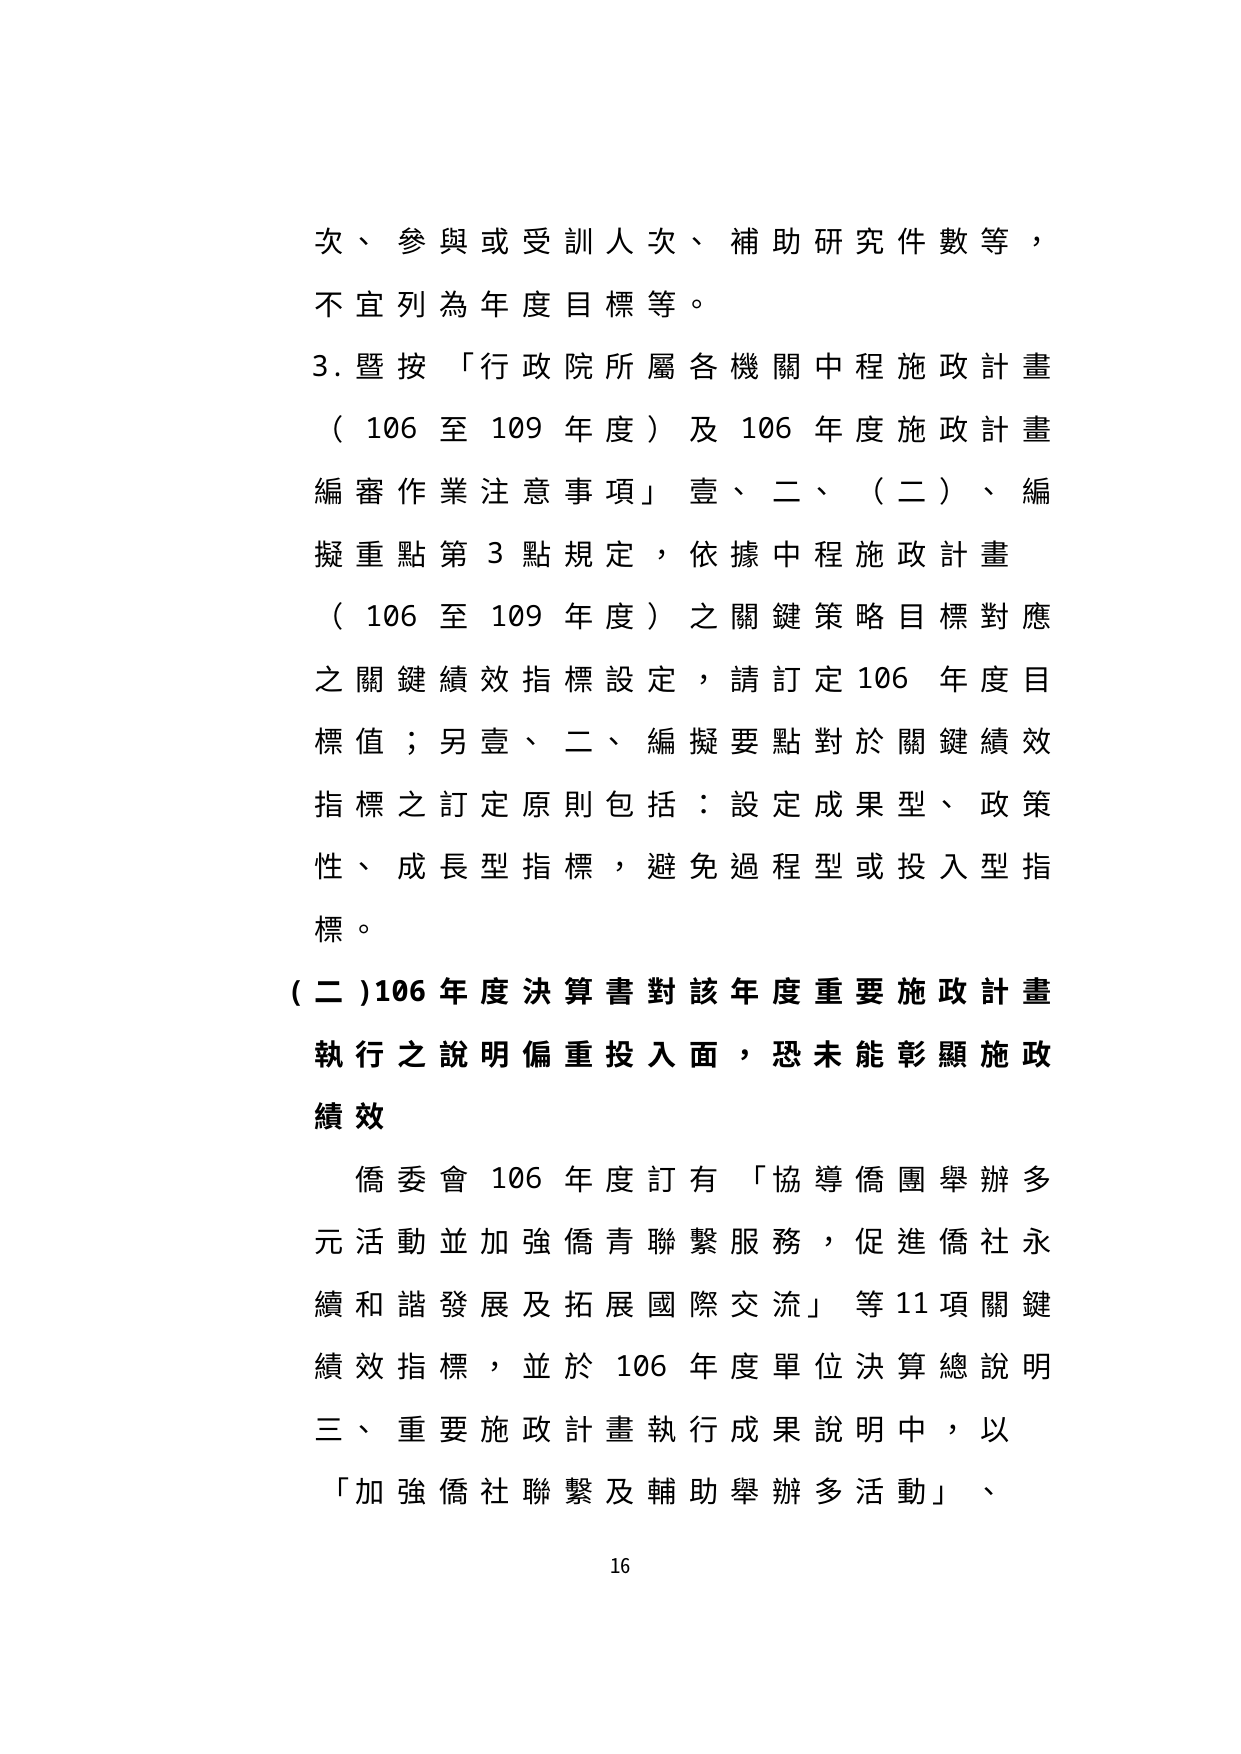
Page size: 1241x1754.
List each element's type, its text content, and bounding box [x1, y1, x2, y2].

text 2.另按「行政院所屬各機關政院管制計畫評核指標及報告格式」參、評核指標之二、（一）規定略以，年度目標係指各機關採目標管理方式，依作業計畫內容及進程所設定之年度預定達成目標，並以該目標作為評核指標，俾於年度結束後查核計畫是否依原定期程及內容達成。…各機關訂定年度目標時應落實結果導向，設計能具體呈現計畫執行成果之目標名稱及目標值，屬於辦理過程之行政作為，如會議辦理場次、參與或受訓人次、補助研究件數等，不宜列為年度目標等。 [271, 198, 1058, 323]
text 3.暨按「行政院所屬各機關中程施政計畫（106至109年度）及106年度施政計畫編審作業注意事項」壹、二、（二）、編擬重點第3點規定，依據中程施政計畫（106至109年度）之關鍵策略目標對應之關鍵績效指標設定，請訂定106 年度目標值；另壹、二、編擬要點對於關鍵績效指標之訂定原則包括：設定成果型、政策性、成長型指標，避免過程型或投入型指標。 [271, 323, 1058, 948]
text 僑委會106年度訂有「協導僑團舉辦多元活動並加強僑青聯繫服務，促進僑社永續和諧發展及拓展國際交流」等11項關鍵績效指標，並於106年度單位決算總說明三、重要施政計畫執行成果說明中，以「加強僑社聯繫及輔助舉辦多活動」、「舉辦僑社工作研討會及邀訪活動」、「落實僑務工作增進溝通服務」及「提升海外服務效能，提供多元優質服務」等16項重要計畫項目說明其各項工作之達成情形，然經檢視該會106年度各重要計畫項目之辦理情形說明，多屬投入面之量化值，偏重資源投入及政策執行過程，缺乏質化之成效評析。 [271, 1136, 1058, 1511]
text (二)106年度決算書對該年度重要施政計畫執行之說明偏重投入面，恐未能彰顯施政績效 [242, 948, 1058, 1136]
